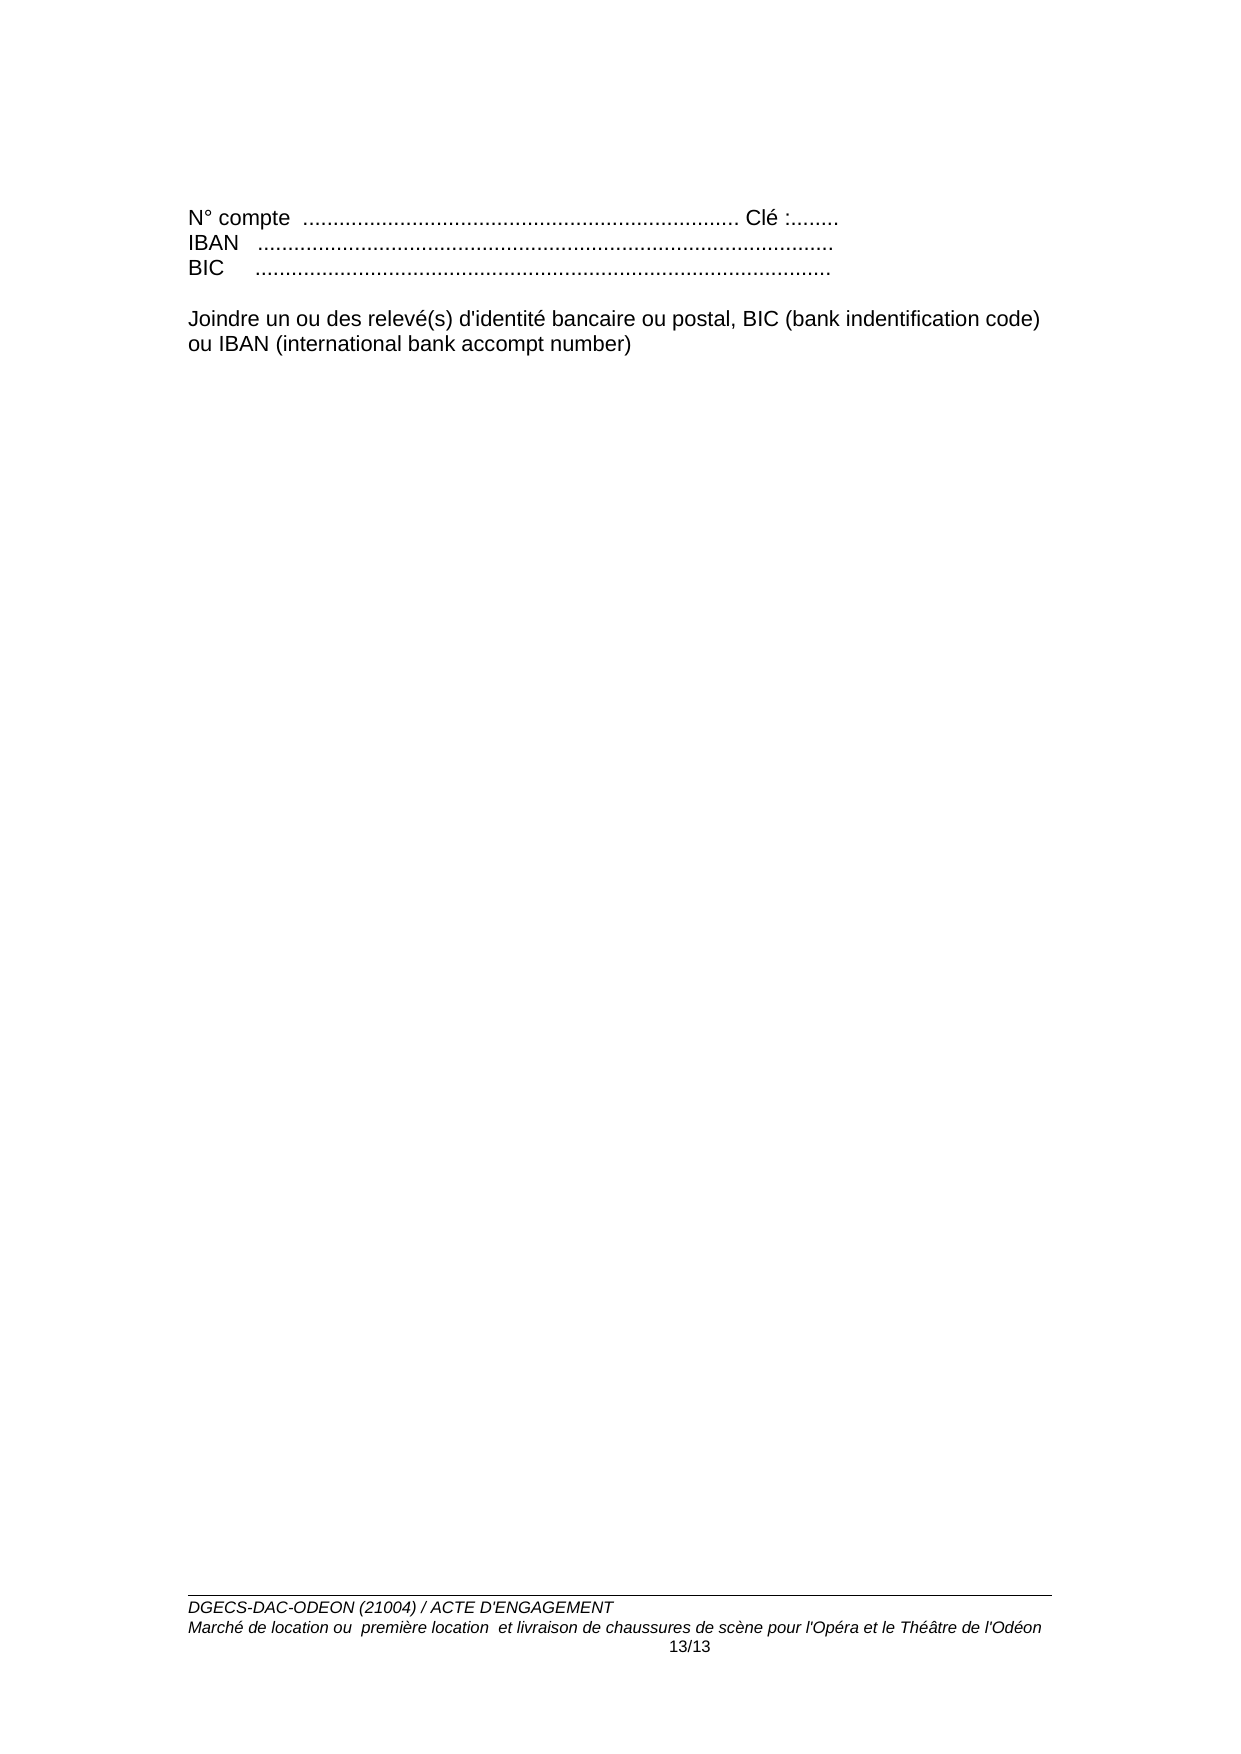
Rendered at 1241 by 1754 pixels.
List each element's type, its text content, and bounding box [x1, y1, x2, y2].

text Joindre un ou des relevé(s) d'identité bancaire ou postal, BIC (bank indentification code) ou IBAN (international bank accompt number) [188, 305, 1052, 356]
text IBAN ............................................................................................... [188, 230, 1052, 255]
text N° compte ........................................................................ Clé :........ [188, 204, 1052, 230]
text BIC ............................................................................................... [188, 255, 1052, 280]
